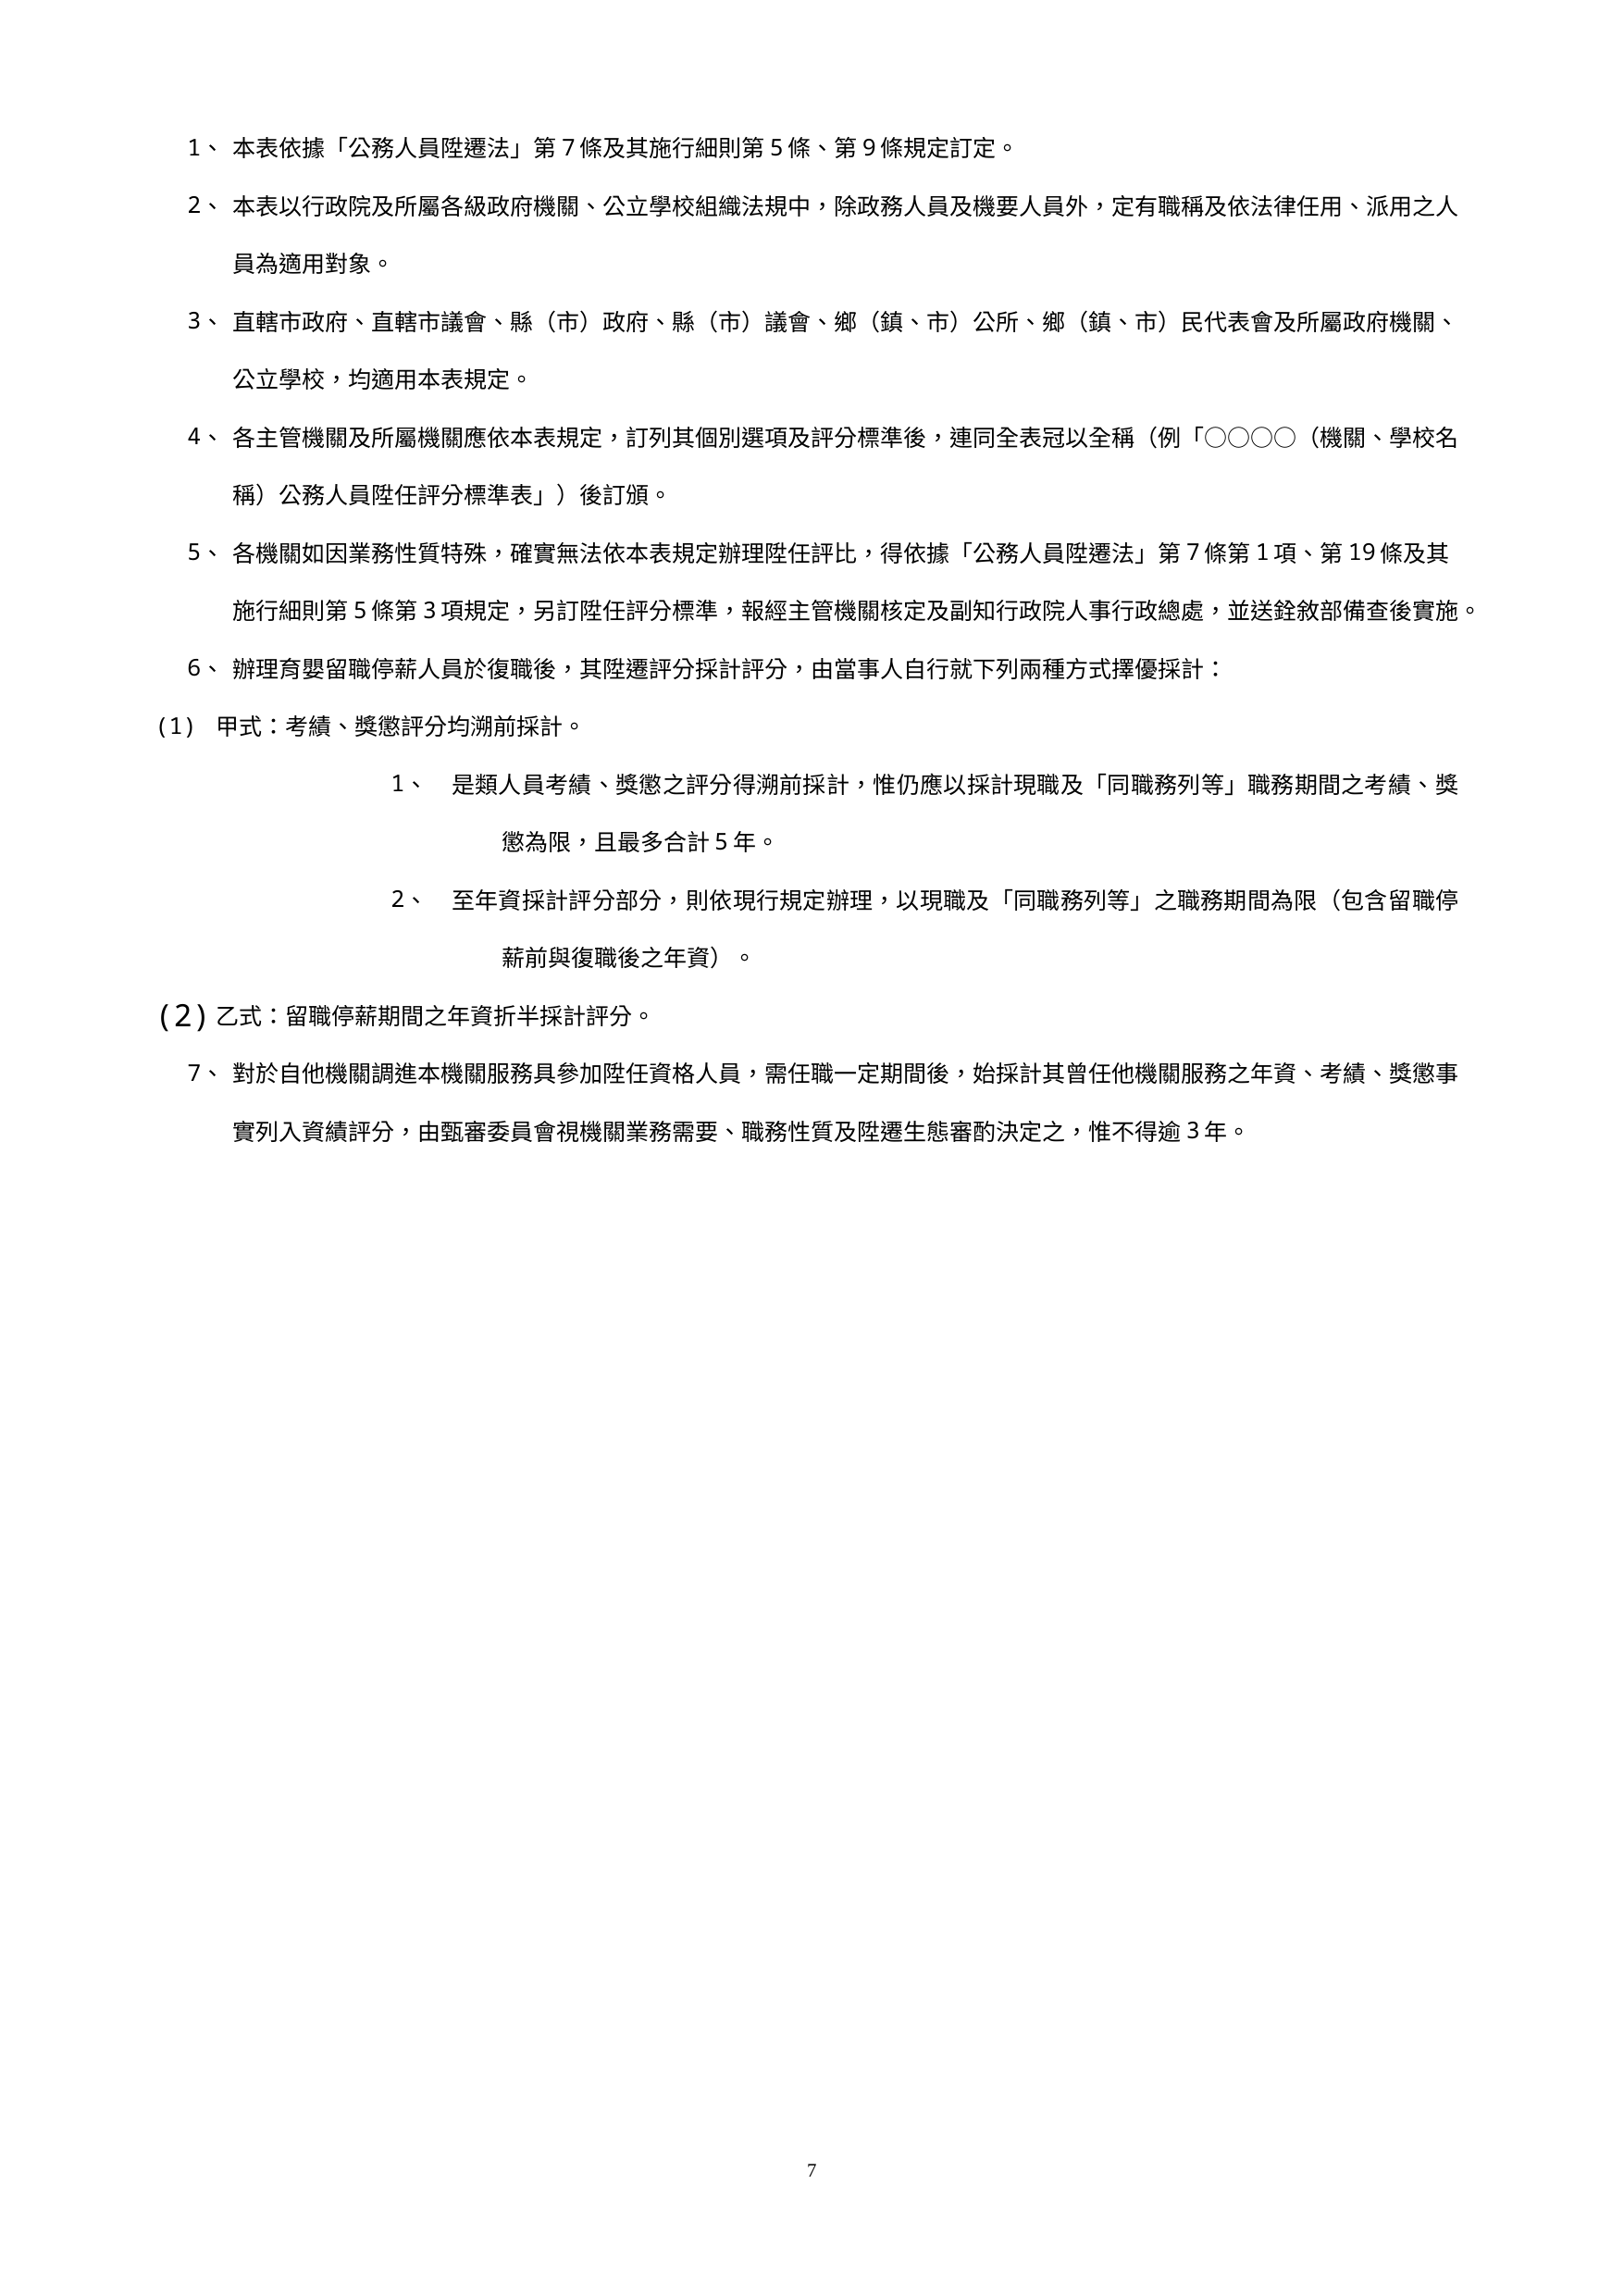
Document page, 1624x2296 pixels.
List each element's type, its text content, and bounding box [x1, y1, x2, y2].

list 直轄市政府、直轄市議會、縣（市）政府、縣（市）議會、鄉（鎮、市）公所、鄉（鎮、市）民代表會及所屬政府機關、公立學校，均適用本表規定。 [187, 281, 1459, 397]
list 甲式：考績、獎懲評分均溯前採計。 [155, 687, 1459, 744]
list 至年資採計評分部分，則依現行規定辦理，以現職及「同職務列等」之職務期間為限（包含留職停薪前與復職後之年資）。 [391, 860, 1459, 975]
list 各主管機關及所屬機關應依本表規定，訂列其個別選項及評分標準後，連同全表冠以全稱（例「○○○○（機關、學校名稱）公務人員陞任評分標準表」）後訂頒。 [187, 397, 1459, 513]
list 乙式：留職停薪期間之年資折半採計評分。 [155, 975, 1459, 1034]
list 是類人員考績、獎懲之評分得溯前採計，惟仍應以採計現職及「同職務列等」職務期間之考績、獎懲為限，且最多合計5年。 [391, 744, 1459, 860]
list 辦理育嬰留職停薪人員於復職後，其陞遷評分採計評分，由當事人自行就下列兩種方式擇優採計： [187, 628, 1459, 687]
list 各機關如因業務性質特殊，確實無法依本表規定辦理陞任評比，得依據「公務人員陞遷法」第7條第1項、第19條及其施行細則第5條第3項規定，另訂陞任評分標準，報經主管機關核定及副知行政院人事行政總處，並送銓敘部備查後實施。 [187, 513, 1459, 628]
list 本表以行政院及所屬各級政府機關、公立學校組織法規中，除政務人員及機要人員外，定有職稱及依法律任用、派用之人員為適用對象。 [187, 166, 1459, 281]
list 本表依據「公務人員陞遷法」第7條及其施行細則第5條、第9條規定訂定。 [187, 108, 1459, 166]
list 對於自他機關調進本機關服務具參加陞任資格人員，需任職一定期間後，始採計其曾任他機關服務之年資、考績、獎懲事實列入資績評分，由甄審委員會視機關業務需要、職務性質及陞遷生態審酌決定之，惟不得逾3年。 [187, 1034, 1459, 1149]
